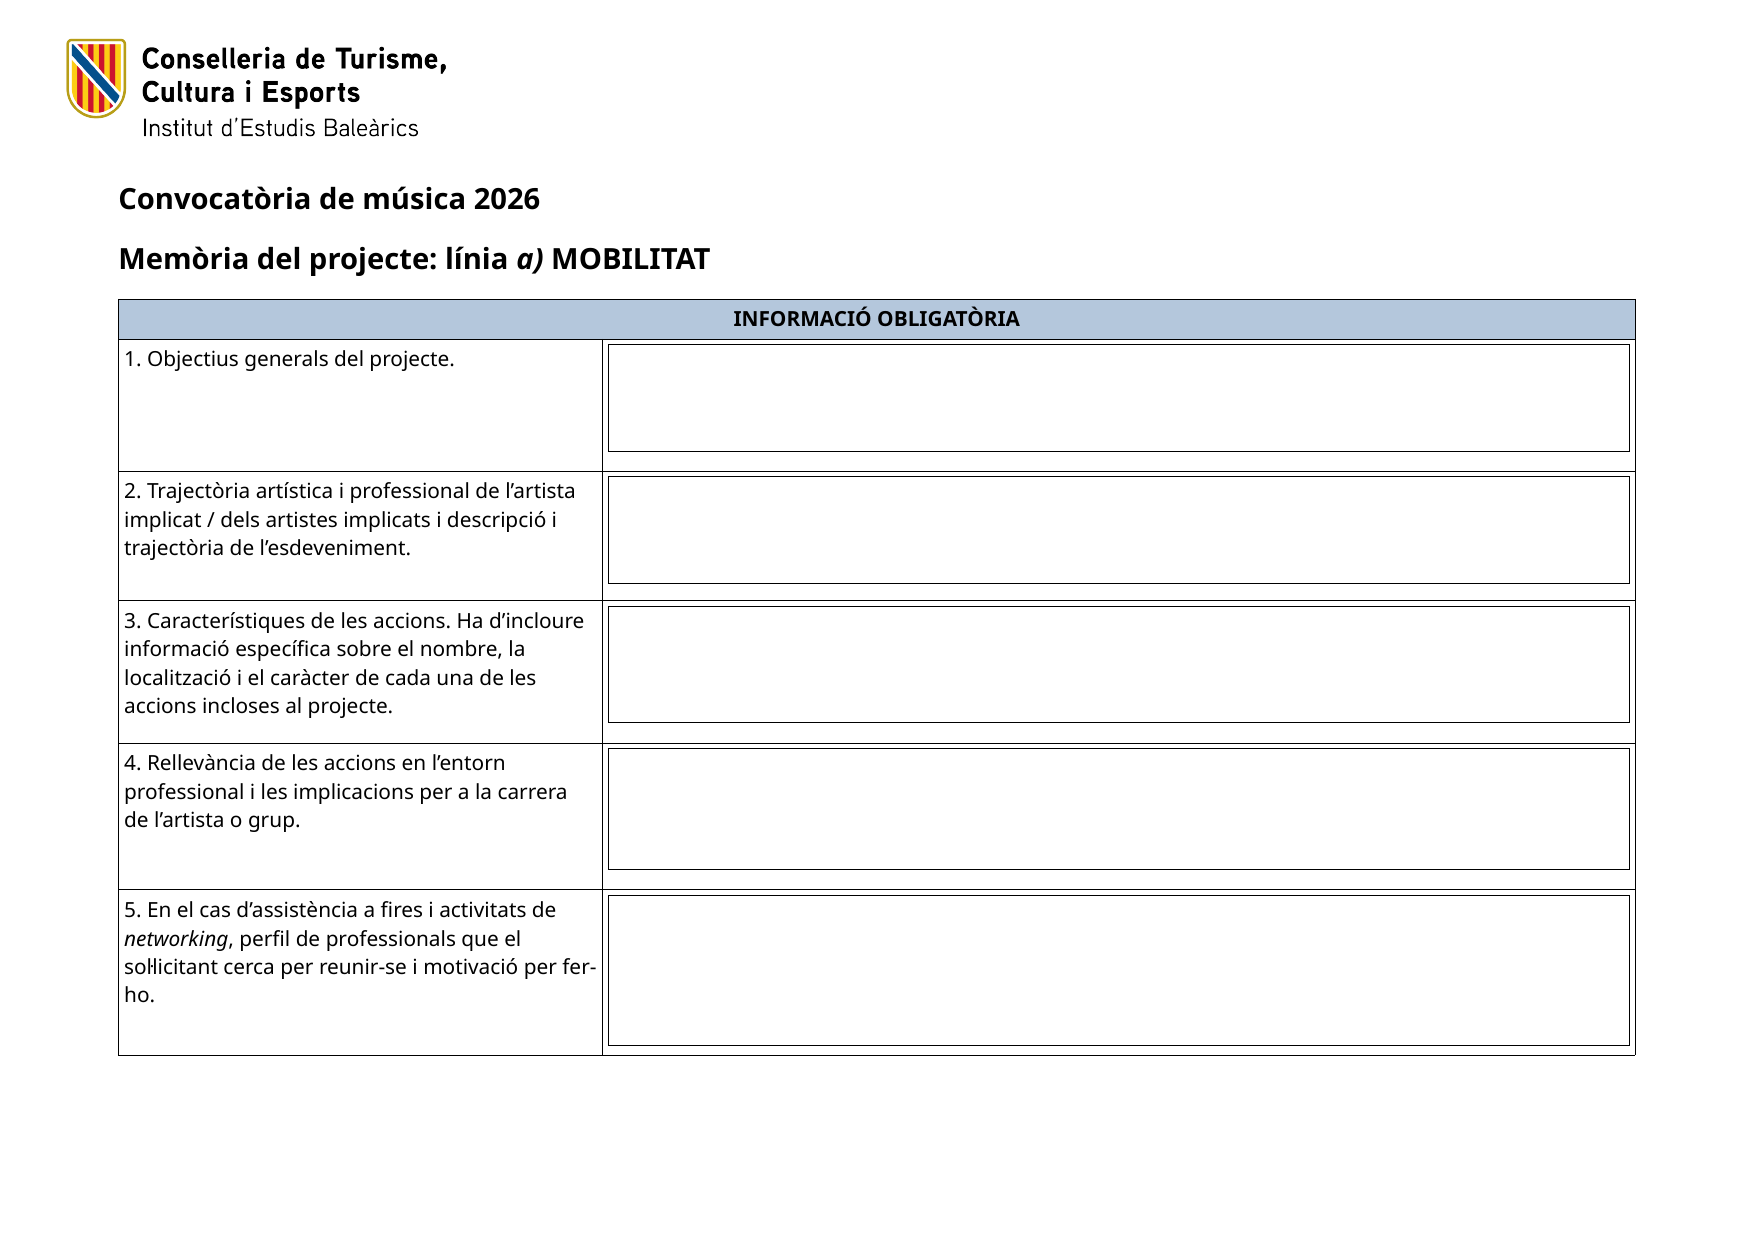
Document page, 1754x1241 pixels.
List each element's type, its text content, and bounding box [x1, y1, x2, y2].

table_cell 4. Rellevància de les accions en l’entorn professional i les implicacions per a la carrera de l’artista o grup. [119, 744, 602, 889]
table_header INFORMACIÓ OBLIGATÒRIA [119, 300, 1635, 339]
table_cell 1. Objectius generals del projecte. [119, 340, 602, 471]
table_cell 3. Característiques de les accions. Ha d’incloure informació específica sobre el nombre, la localització i el caràcter de cada una de les accions incloses al projecte. [119, 601, 602, 742]
table_cell [603, 890, 1635, 1055]
table_cell [603, 340, 1635, 471]
table_cell 5. En el cas d’assistència a fires i activitats de networking, perfil de professionals que el sol·licitant cerca per reunir-se i motivació per fer-ho. [119, 890, 602, 1055]
text Convocatòria de música 2026 [118, 178, 1636, 218]
picture [57, 30, 455, 145]
table_cell [603, 601, 1635, 742]
text Memòria del projecte: línia a) MOBILITAT [118, 238, 1636, 278]
table_cell 2. Trajectòria artística i professional de l’artista implicat / dels artistes implicats i descripció i trajectòria de l’esdeveniment. [119, 472, 602, 600]
table_cell [603, 472, 1635, 600]
table_cell [603, 744, 1635, 889]
